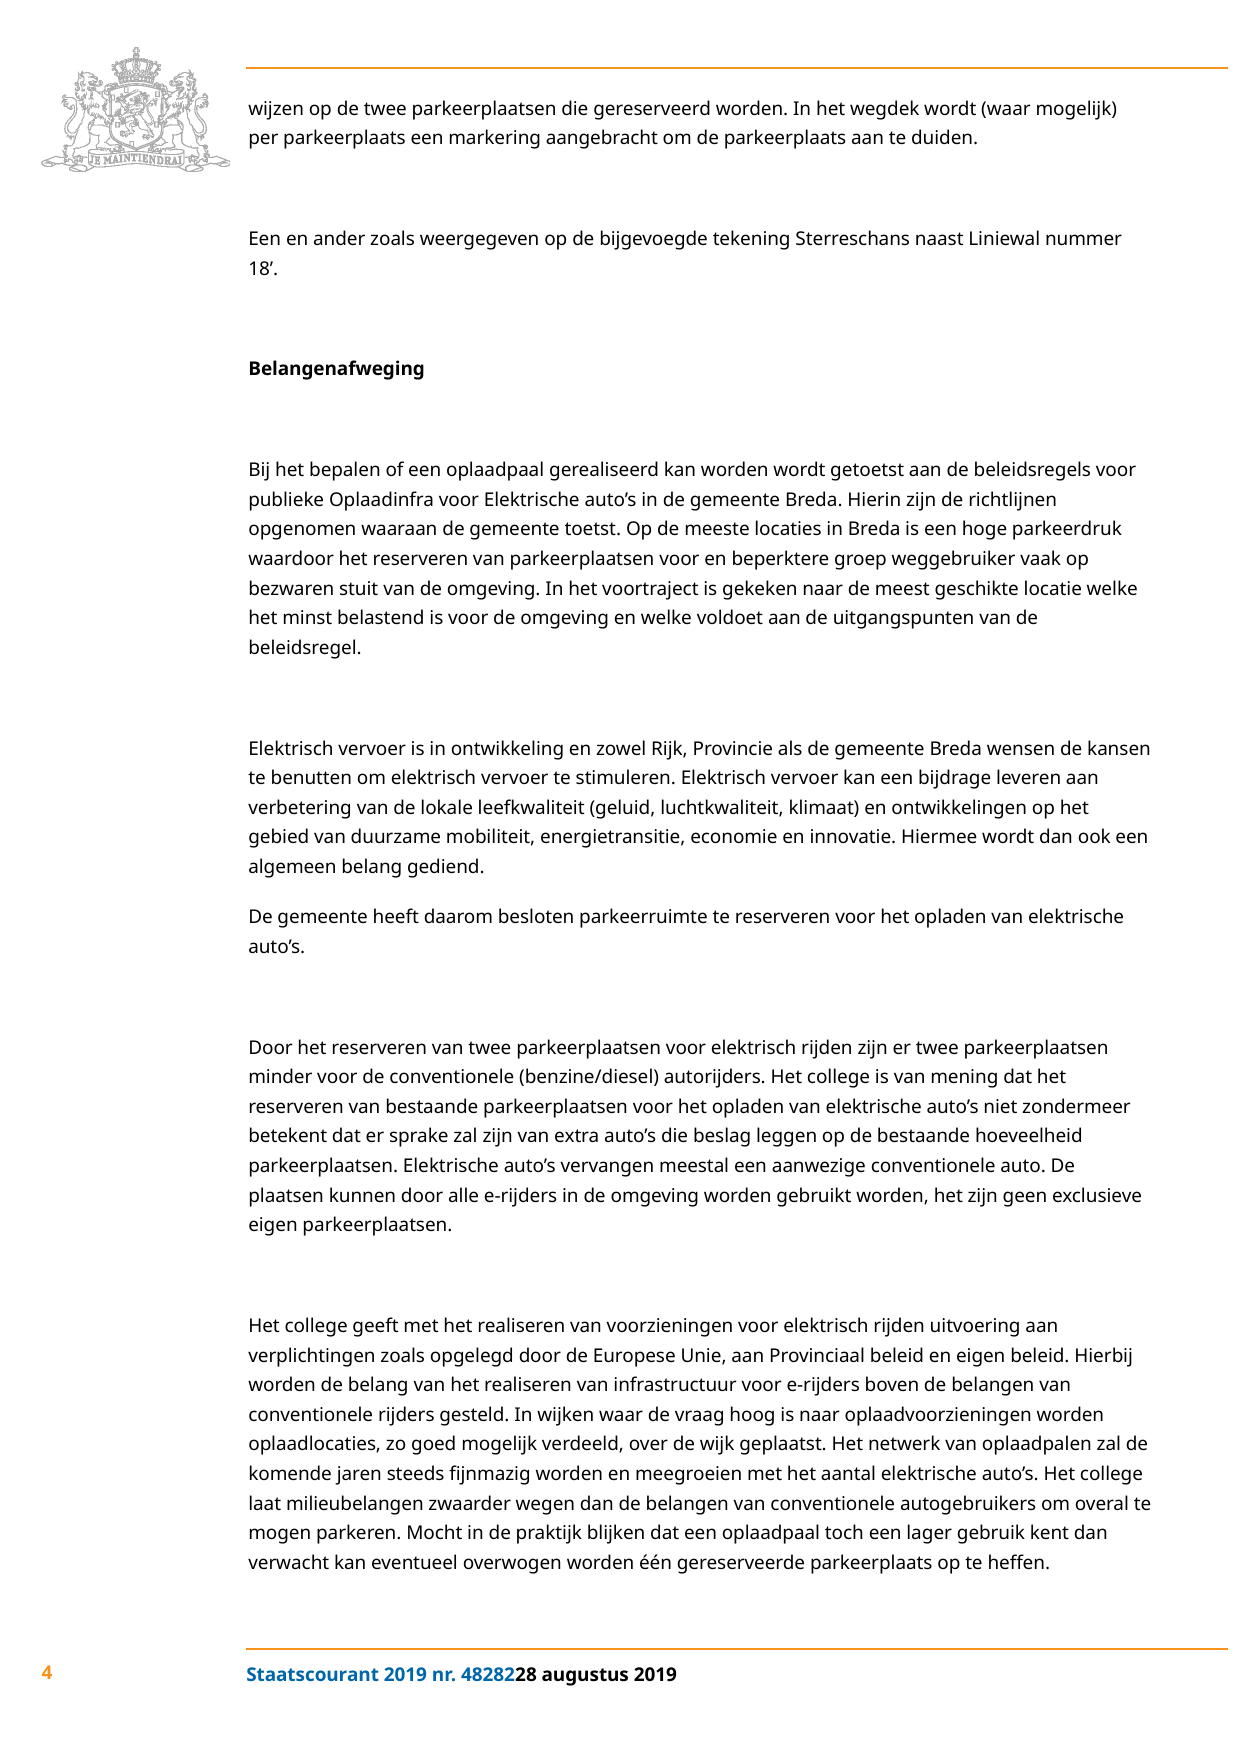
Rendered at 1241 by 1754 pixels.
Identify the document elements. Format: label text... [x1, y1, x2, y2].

text Elektrisch vervoer is in ontwikkeling en zowel Rijk, Provincie als de gemeente Breda wensen de kansen te benutten om elektrisch vervoer te stimuleren. Elektrisch vervoer kan een bijdrage leveren aan verbetering van de lokale leefkwaliteit (geluid, luchtkwaliteit, klimaat) en ontwikkelingen op het gebied van duurzame mobiliteit, energietransitie, economie en innovatie. Hiermee wordt dan ook een algemeen belang gediend. [248, 735, 1152, 879]
text Belangenafweging [248, 356, 1152, 381]
text Bij het bepalen of een oplaadpaal gerealiseerd kan worden wordt getoetst aan de beleidsregels voor publieke Oplaadinfra voor Elektrische auto’s in de gemeente Breda. Hierin zijn de richtlijnen opgenomen waaraan de gemeente toetst. Op de meeste locaties in Breda is een hoge parkeerdruk waardoor het reserveren van parkeerplaatsen voor en beperktere groep weggebruiker vaak op bezwaren stuit van de omgeving. In het voortraject is gekeken naar de meest geschikte locatie welke het minst belastend is voor de omgeving en welke voldoet aan de uitgangspunten van de beleidsregel. [248, 456, 1152, 660]
text Het college geeft met het realiseren van voorzieningen voor elektrisch rijden uitvoering aan verplichtingen zoals opgelegd door de Europese Unie, aan Provinciaal beleid en eigen beleid. Hierbij worden de belang van het realiseren van infrastructuur voor e-rijders boven de belangen van conventionele rijders gesteld. In wijken waar de vraag hoog is naar oplaadvoorzieningen worden oplaadlocaties, zo goed mogelijk verdeeld, over de wijk geplaatst. Het netwerk van oplaadpalen zal de komende jaren steeds fijnmazig worden en meegroeien met het aantal elektrische auto’s. Het college laat milieubelangen zwaarder wegen dan de belangen van conventionele autogebruikers om overal te mogen parkeren. Mocht in de praktijk blijken dat een oplaadpaal toch een lager gebruik kent dan verwacht kan eventueel overwogen worden één gereserveerde parkeerplaats op te heffen. [248, 1312, 1152, 1575]
text Een en ander zoals weergegeven op de bijgevoegde tekening Sterreschans naast Liniewal nummer 18’. [248, 225, 1152, 281]
text De gemeente heeft daarom besloten parkeerruimte te reserveren voor het opladen van elektrische auto’s. [248, 903, 1152, 959]
picture [41, 47, 231, 172]
text wijzen op de twee parkeerplaatsen die gereserveerd worden. In het wegdek wordt (waar mogelijk) per parkeerplaats een markering aangebracht om de parkeerplaats aan te duiden. [248, 95, 1152, 150]
text Door het reserveren van twee parkeerplaatsen voor elektrisch rijden zijn er twee parkeerplaatsen minder voor de conventionele (benzine/diesel) autorijders. Het college is van mening dat het reserveren van bestaande parkeerplaatsen voor het opladen van elektrische auto’s niet zondermeer betekent dat er sprake zal zijn van extra auto’s die beslag leggen op de bestaande hoeveelheid parkeerplaatsen. Elektrische auto’s vervangen meestal een aanwezige conventionele auto. De plaatsen kunnen door alle e-rijders in de omgeving worden gebruikt worden, het zijn geen exclusieve eigen parkeerplaatsen. [248, 1034, 1152, 1237]
